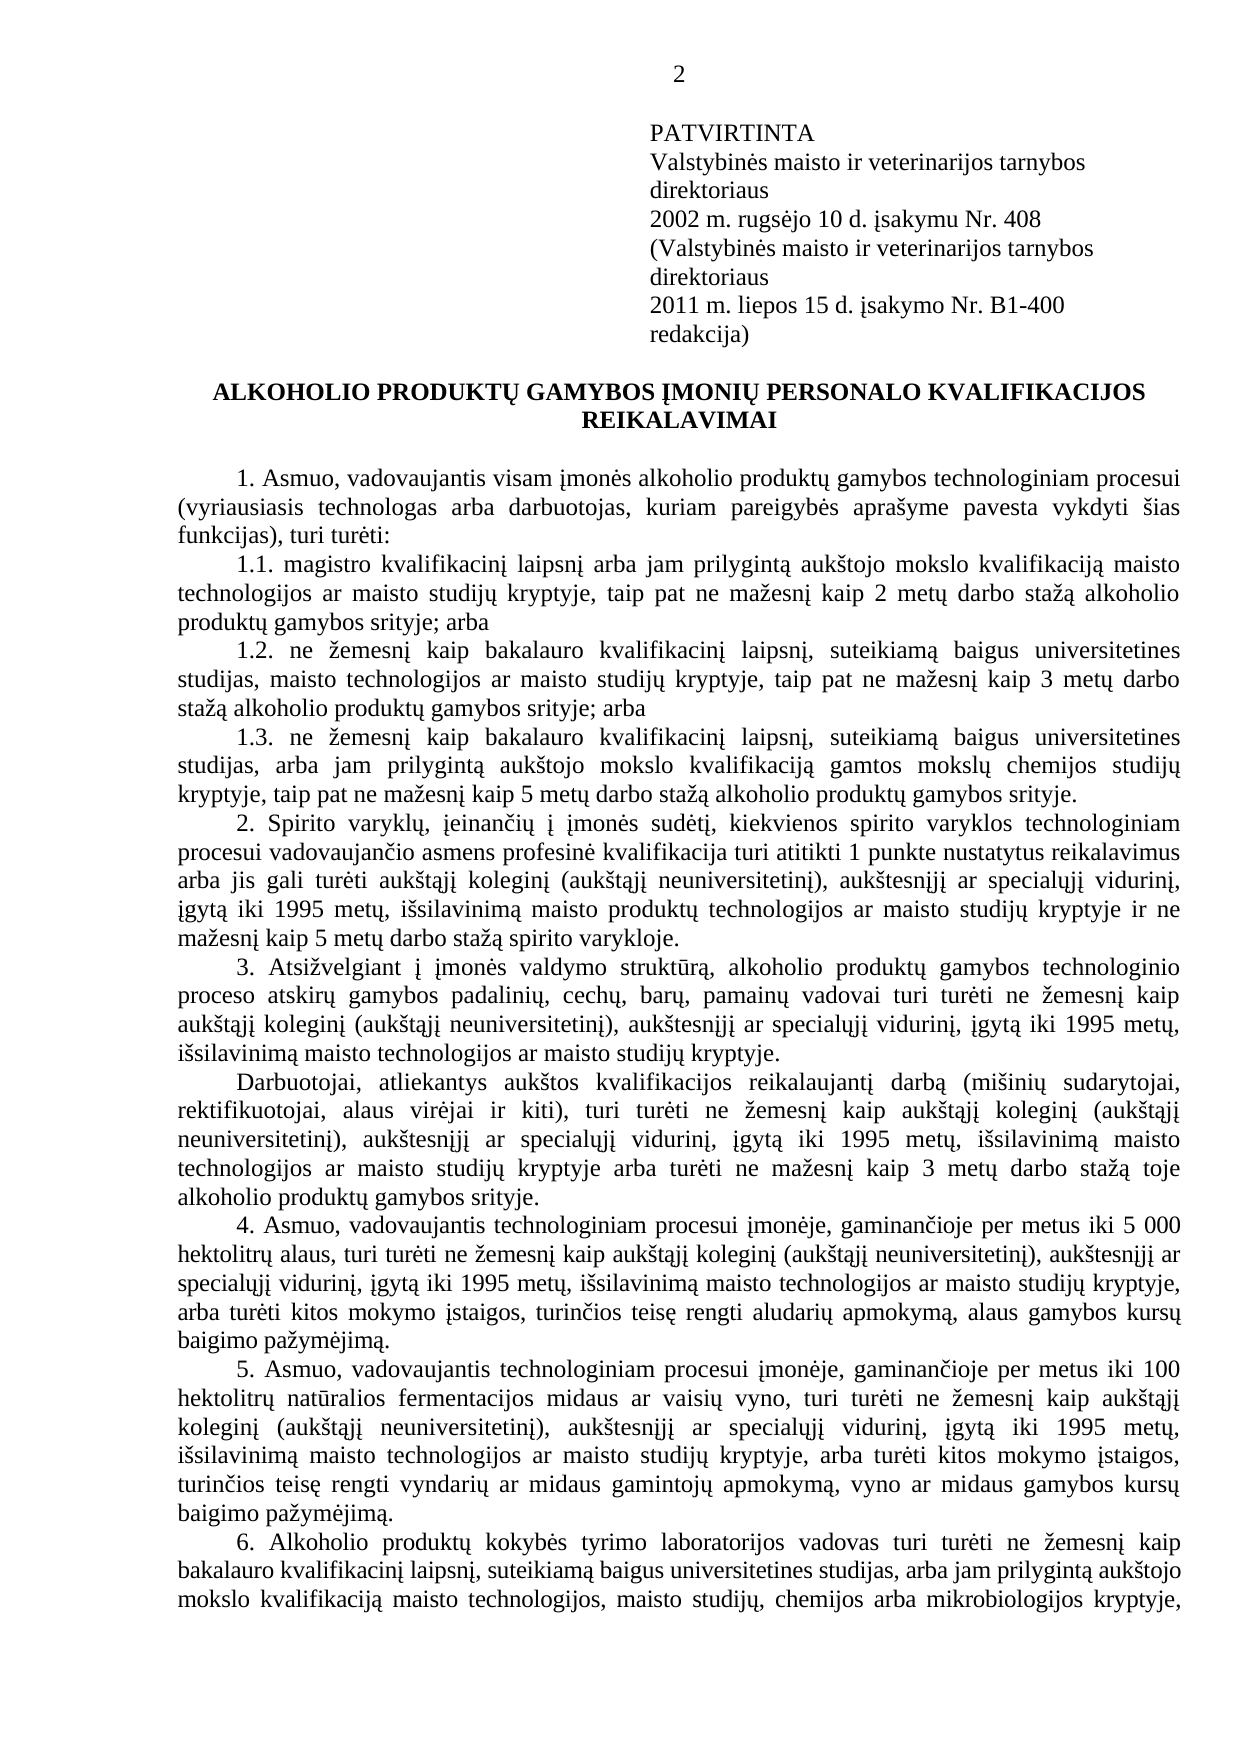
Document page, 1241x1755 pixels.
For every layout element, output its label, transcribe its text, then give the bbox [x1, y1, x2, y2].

text 4. Asmuo, vadovaujantis technologiniam procesui įmonėje, gaminančioje per metus iki 5 000 hektolitrų alaus, turi turėti ne žemesnį kaip aukštąjį koleginį (aukštąjį neuniversitetinį), aukštesnįjį ar specialųjį vidurinį, įgytą iki 1995 metų, išsilavinimą maisto technologijos ar maisto studijų kryptyje, arba turėti kitos mokymo įstaigos, turinčios teisę rengti aludarių apmokymą, alaus gamybos kursų baigimo pažymėjimą. [177, 1211, 1181, 1354]
text 1.1. magistro kvalifikacinį laipsnį arba jam prilygintą aukštojo mokslo kvalifikaciją maisto technologijos ar maisto studijų kryptyje, taip pat ne mažesnį kaip 2 metų darbo stažą alkoholio produktų gamybos srityje; arba [177, 549, 1181, 636]
text direktoriaus [649, 262, 1181, 291]
text 2002 m. rugsėjo 10 d. įsakymu Nr. 408 [649, 204, 1181, 233]
text (Valstybinės maisto ir veterinarijos tarnybos [649, 233, 1181, 262]
text 3. Atsižvelgiant į įmonės valdymo struktūrą, alkoholio produktų gamybos technologinio proceso atskirų gamybos padalinių, cechų, barų, pamainų vadovai turi turėti ne žemesnį kaip aukštąjį koleginį (aukštąjį neuniversitetinį), aukštesnįjį ar specialųjį vidurinį, įgytą iki 1995 metų, išsilavinimą maisto technologijos ar maisto studijų kryptyje. [177, 952, 1181, 1067]
text 1.3. ne žemesnį kaip bakalauro kvalifikacinį laipsnį, suteikiamą baigus universitetines studijas, arba jam prilygintą aukštojo mokslo kvalifikaciją gamtos mokslų chemijos studijų kryptyje, taip pat ne mažesnį kaip 5 metų darbo stažą alkoholio produktų gamybos srityje. [177, 722, 1181, 808]
text 1.2. ne žemesnį kaip bakalauro kvalifikacinį laipsnį, suteikiamą baigus universitetines studijas, maisto technologijos ar maisto studijų kryptyje, taip pat ne mažesnį kaip 3 metų darbo stažą alkoholio produktų gamybos srityje; arba [177, 636, 1181, 722]
text 6. Alkoholio produktų kokybės tyrimo laboratorijos vadovas turi turėti ne žemesnį kaip bakalauro kvalifikacinį laipsnį, suteikiamą baigus universitetines studijas, arba jam prilygintą aukštojo mokslo kvalifikaciją maisto technologijos, maisto studijų, chemijos arba mikrobiologijos kryptyje, [177, 1527, 1181, 1613]
text 2011 m. liepos 15 d. įsakymo Nr. B1-400 [649, 291, 1181, 319]
text 2. Spirito varyklų, įeinančių į įmonės sudėtį, kiekvienos spirito varyklos technologiniam procesui vadovaujančio asmens profesinė kvalifikacija turi atitikti 1 punkte nustatytus reikalavimus arba jis gali turėti aukštąjį koleginį (aukštąjį neuniversitetinį), aukštesnįjį ar specialųjį vidurinį, įgytą iki 1995 metų, išsilavinimą maisto produktų technologijos ar maisto studijų kryptyje ir ne mažesnį kaip 5 metų darbo stažą spirito varykloje. [177, 808, 1181, 952]
text PATVIRTINTA [649, 118, 1181, 147]
text Valstybinės maisto ir veterinarijos tarnybos direktoriaus [649, 147, 1181, 204]
text 5. Asmuo, vadovaujantis technologiniam procesui įmonėje, gaminančioje per metus iki 100 hektolitrų natūralios fermentacijos midaus ar vaisių vyno, turi turėti ne žemesnį kaip aukštąjį koleginį (aukštąjį neuniversitetinį), aukštesnįjį ar specialųjį vidurinį, įgytą iki 1995 metų, išsilavinimą maisto technologijos ar maisto studijų kryptyje, arba turėti kitos mokymo įstaigos, turinčios teisę rengti vyndarių ar midaus gamintojų apmokymą, vyno ar midaus gamybos kursų baigimo pažymėjimą. [177, 1354, 1181, 1527]
text Alkoholio produktų gamybos įmonių personalo kvalifikacijos reikalavimai [177, 377, 1181, 434]
text 1. Asmuo, vadovaujantis visam įmonės alkoholio produktų gamybos technologiniam procesui (vyriausiasis technologas arba darbuotojas, kuriam pareigybės aprašyme pavesta vykdyti šias funkcijas), turi turėti: [177, 463, 1181, 549]
text redakcija) [649, 319, 1181, 348]
text Darbuotojai, atliekantys aukštos kvalifikacijos reikalaujantį darbą (mišinių sudarytojai, rektifikuotojai, alaus virėjai ir kiti), turi turėti ne žemesnį kaip aukštąjį koleginį (aukštąjį neuniversitetinį), aukštesnįjį ar specialųjį vidurinį, įgytą iki 1995 metų, išsilavinimą maisto technologijos ar maisto studijų kryptyje arba turėti ne mažesnį kaip 3 metų darbo stažą toje alkoholio produktų gamybos srityje. [177, 1067, 1181, 1211]
